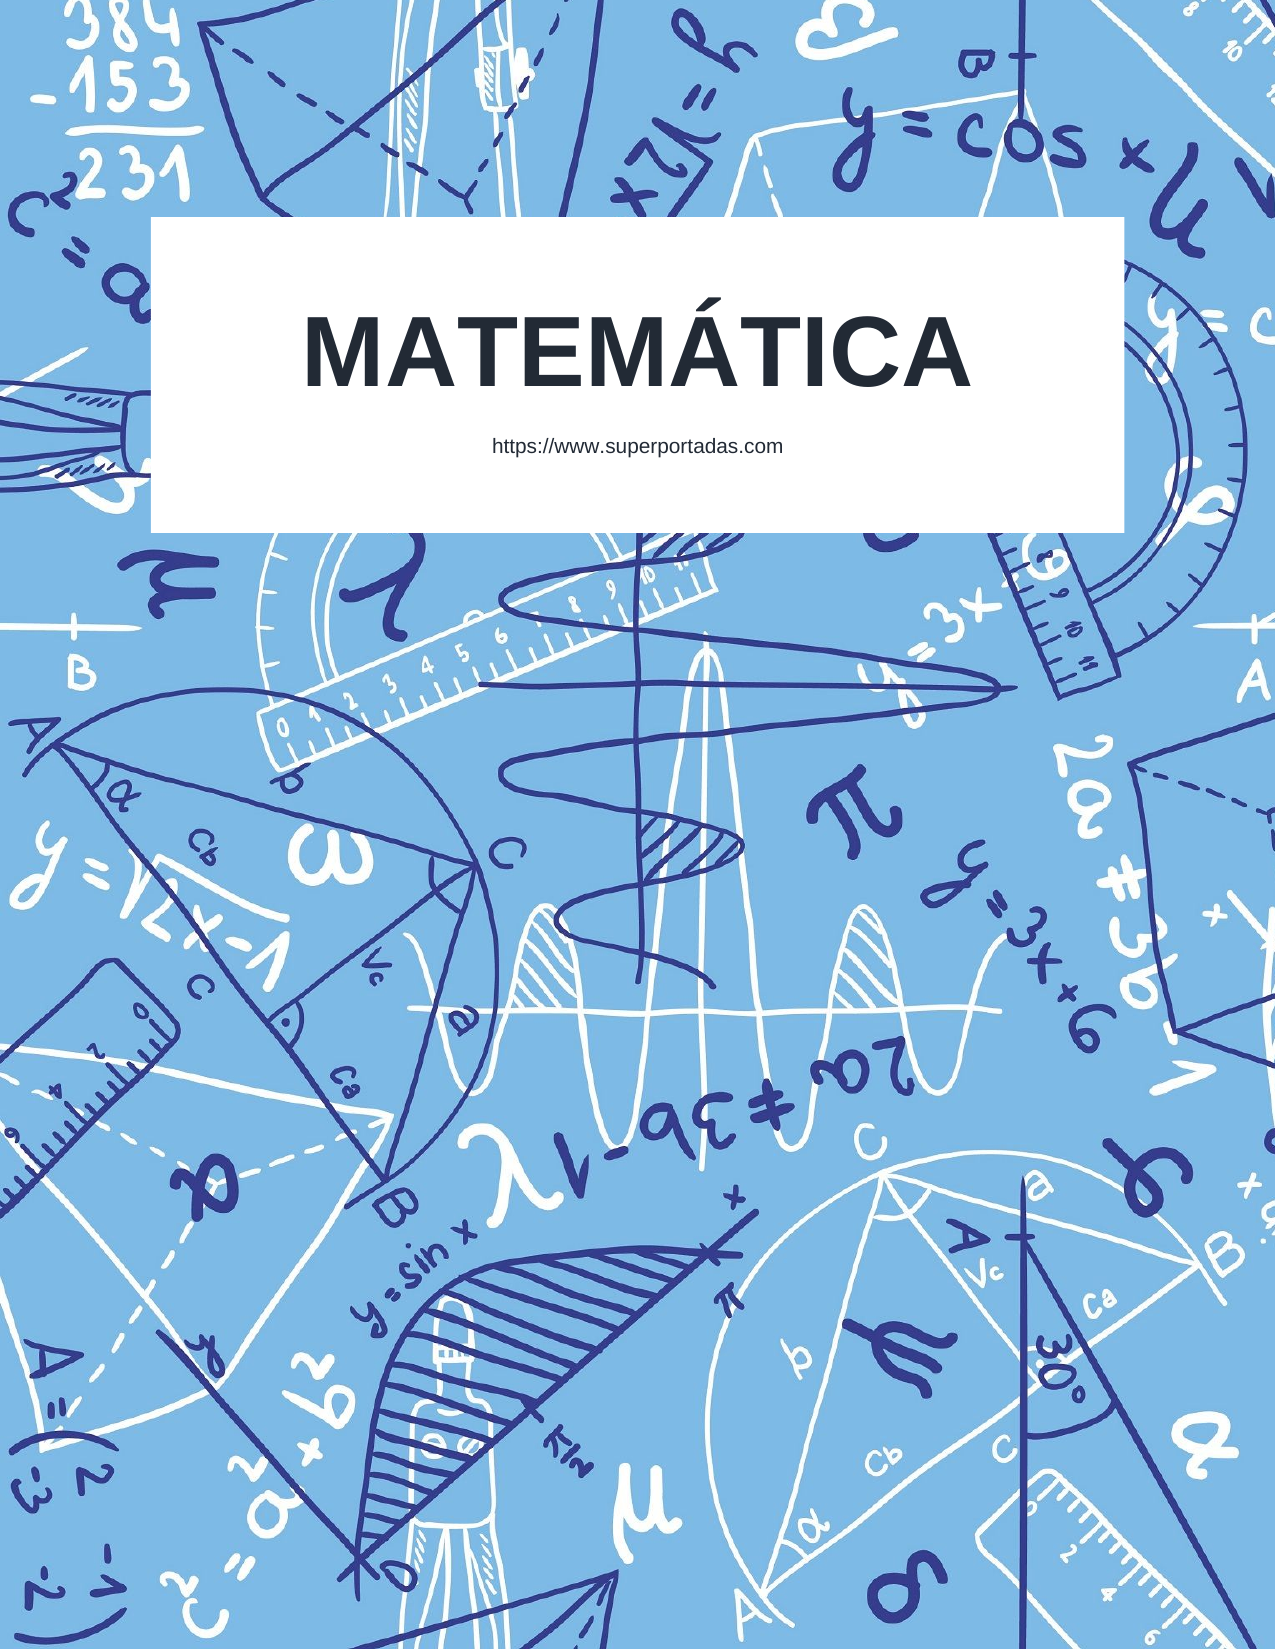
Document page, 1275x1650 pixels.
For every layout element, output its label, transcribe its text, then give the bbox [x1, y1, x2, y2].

text MATEMÁTICA [166, 293, 1109, 408]
picture [0, 0, 1275, 1649]
text https://www.superportadas.com [166, 433, 1109, 457]
